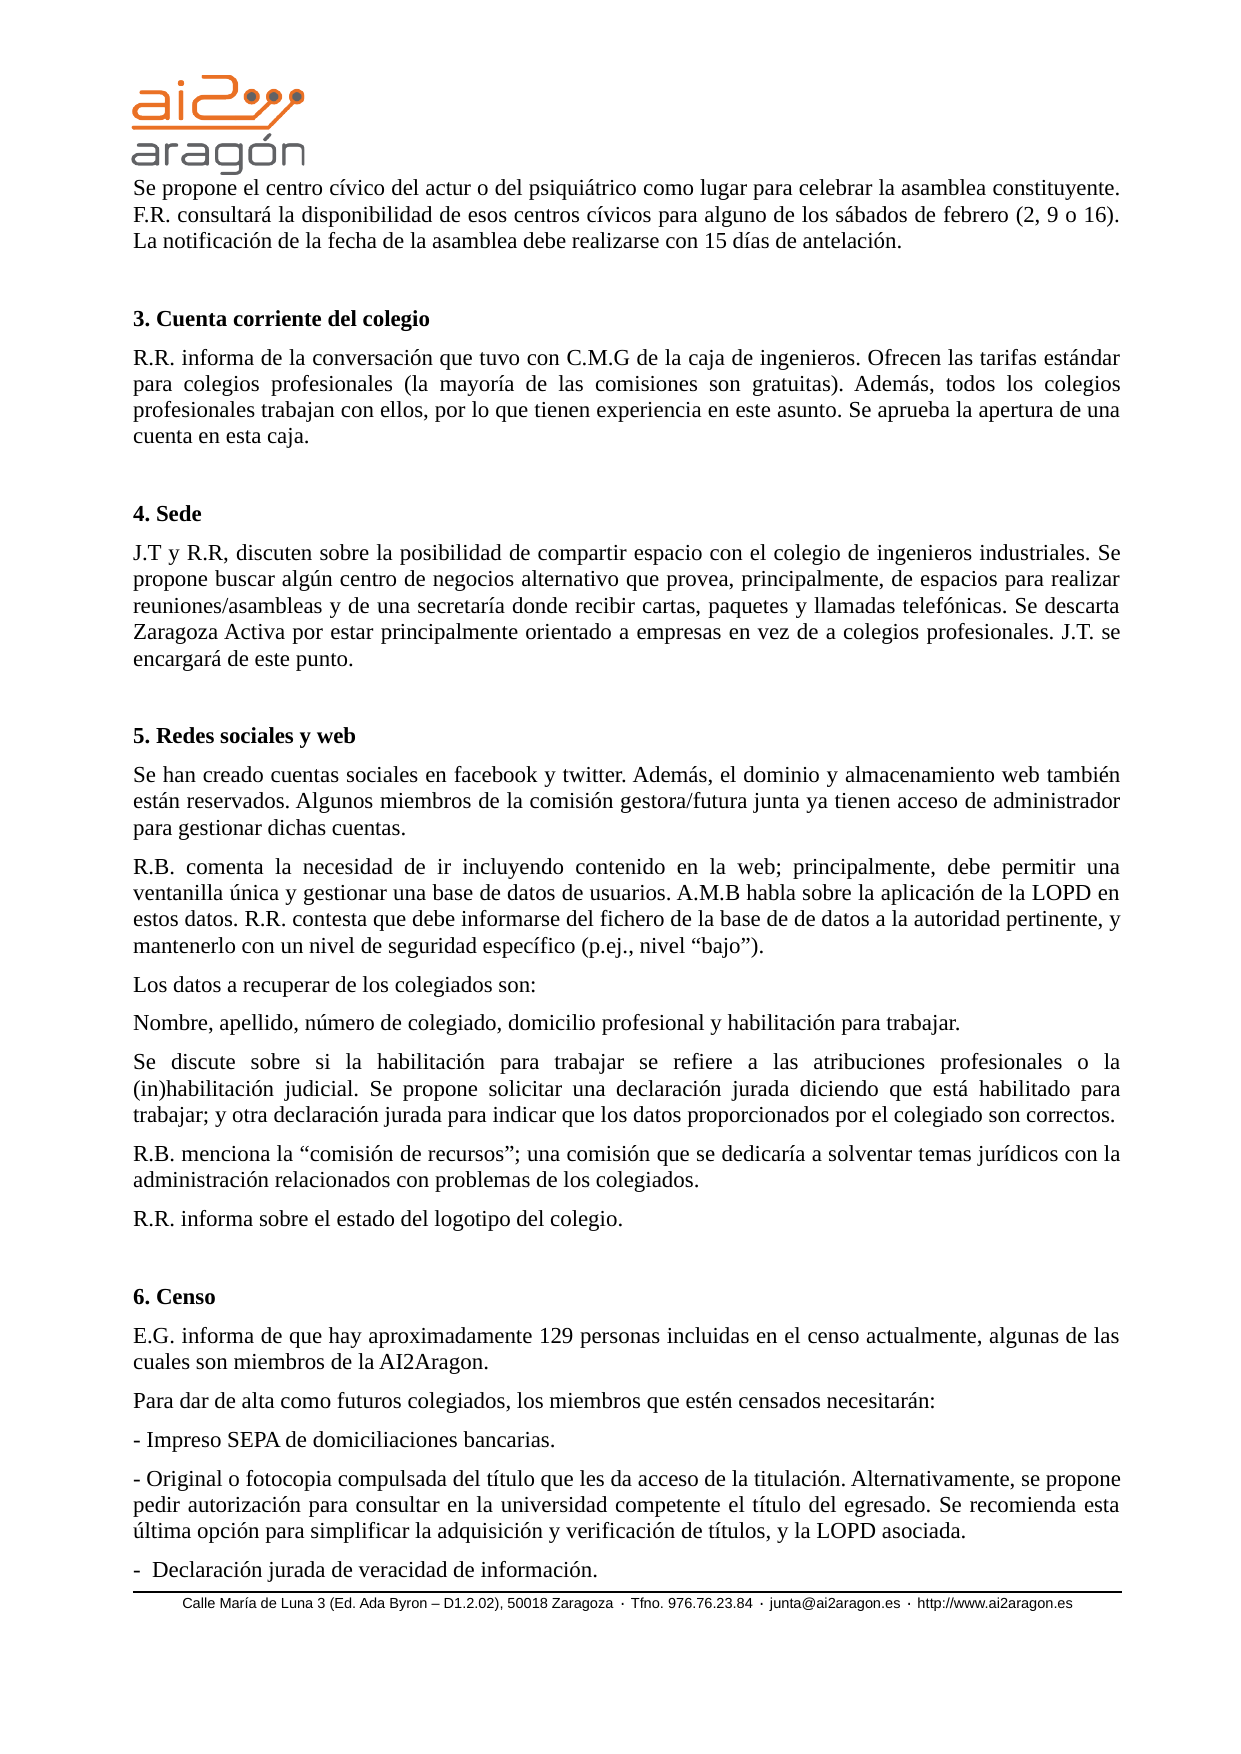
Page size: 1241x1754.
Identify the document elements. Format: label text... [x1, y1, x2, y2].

text E.G. informa de que hay aproximadamente 129 personas incluidas en el censo actualmente, algunas de las cuales son miembros de la AI2Aragon. [133, 1322, 1122, 1374]
text R.B. menciona la “comisión de recursos”; una comisión que se dedicaría a solventar temas jurídicos con la administración relacionados con problemas de los colegiados. [133, 1140, 1122, 1193]
picture [131, 75, 305, 175]
text Nombre, apellido, número de colegiado, domicilio profesional y habilitación para trabajar. [133, 1009, 1122, 1036]
text Se han creado cuentas sociales en facebook y twitter. Además, el dominio y almacenamiento web también están reservados. Algunos miembros de la comisión gestora/futura junta ya tienen acceso de administrador para gestionar dichas cuentas. [133, 761, 1122, 840]
text - Declaración jurada de veracidad de información. [133, 1556, 1122, 1582]
text R.R. informa de la conversación que tuvo con C.M.G de la caja de ingenieros. Ofrecen las tarifas estándar para colegios profesionales (la mayoría de las comisiones son gratuitas). Además, todos los colegios profesionales trabajan con ellos, por lo que tienen experiencia en este asunto. Se aprueba la apertura de una cuenta en esta caja. [133, 343, 1122, 449]
text J.T y R.R, discuten sobre la posibilidad de compartir espacio con el colegio de ingenieros industriales. Se propone buscar algún centro de negocios alternativo que provea, principalmente, de espacios para realizar reuniones/asambleas y de una secretaría donde recibir cartas, paquetes y llamadas telefónicas. Se descarta Zaragoza Activa por estar principalmente orientado a empresas en vez de a colegios profesionales. J.T. se encargará de este punto. [133, 539, 1122, 671]
text R.B. comenta la necesidad de ir incluyendo contenido en la web; principalmente, debe permitir una ventanilla única y gestionar una base de datos de usuarios. A.M.B habla sobre la aplicación de la LOPD en estos datos. R.R. contesta que debe informarse del fichero de la base de de datos a la autoridad pertinente, y mantenerlo con un nivel de seguridad específico (p.ej., nivel “bajo”). [133, 853, 1122, 958]
text 3. Cuenta corriente del colegio [133, 305, 1122, 331]
text - Impreso SEPA de domiciliaciones bancarias. [133, 1426, 1122, 1452]
text Los datos a recuperar de los colegiados son: [133, 971, 1122, 997]
text Para dar de alta como futuros colegiados, los miembros que estén censados necesitarán: [133, 1387, 1122, 1413]
text Se propone el centro cívico del actur o del psiquiátrico como lugar para celebrar la asamblea constituyente. F.R. consultará la disponibilidad de esos centros cívicos para alguno de los sábados de febrero (2, 9 o 16). La notificación de la fecha de la asamblea debe realizarse con 15 días de antelación. [133, 174, 1122, 253]
text 4. Sede [133, 500, 1122, 527]
text Se discute sobre si la habilitación para trabajar se refiere a las atribuciones profesionales o la (in)habilitación judicial. Se propone solicitar una declaración jurada diciendo que está habilitado para trabajar; y otra declaración jurada para indicar que los datos proporcionados por el colegiado son correctos. [133, 1048, 1122, 1127]
text 6. Censo [133, 1283, 1122, 1309]
text 5. Redes sociales y web [133, 722, 1122, 749]
text - Original o fotocopia compulsada del título que les da acceso de la titulación. Alternativamente, se propone pedir autorización para consultar en la universidad competente el título del egresado. Se recomienda esta última opción para simplificar la adquisición y verificación de títulos, y la LOPD asociada. [133, 1464, 1122, 1544]
text R.R. informa sobre el estado del logotipo del colegio. [133, 1205, 1122, 1231]
